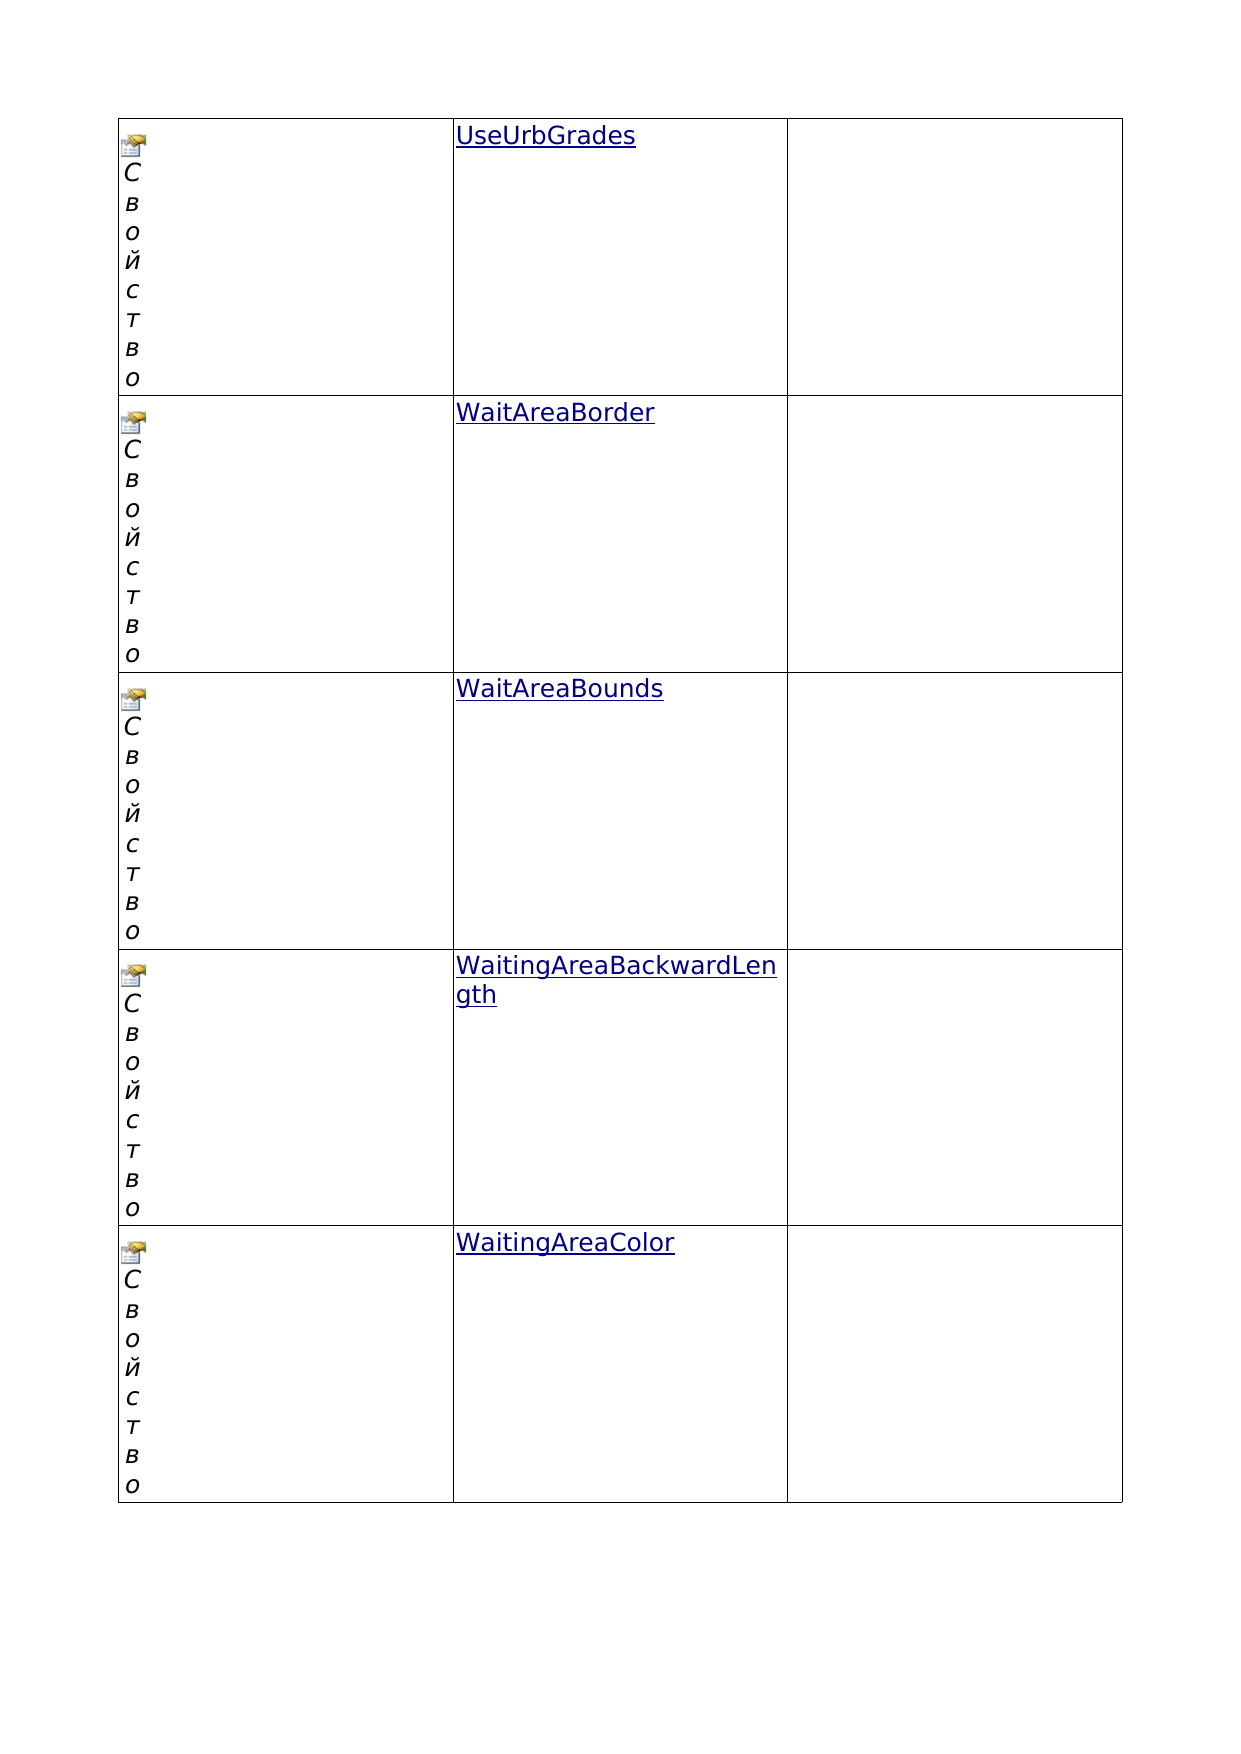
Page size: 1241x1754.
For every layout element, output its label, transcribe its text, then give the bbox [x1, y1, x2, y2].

picture [121, 963, 147, 989]
table_cell [119, 396, 453, 672]
picture [121, 410, 147, 436]
table_cell WaitingAreaColor [454, 1226, 787, 1502]
table_cell [119, 673, 453, 948]
table_cell [788, 950, 1122, 1225]
table_cell WaitAreaBounds [454, 673, 787, 948]
table_cell [119, 1226, 453, 1502]
table_cell [788, 1226, 1122, 1502]
table_cell WaitAreaBorder [454, 396, 787, 672]
picture [121, 1240, 147, 1266]
picture [121, 687, 147, 713]
table_cell WaitingAreaBackwardLength [454, 950, 787, 1225]
table_cell [788, 673, 1122, 948]
picture [121, 133, 147, 159]
table_cell UseUrbGrades [454, 119, 787, 395]
table_cell [119, 950, 453, 1225]
table_cell [119, 119, 453, 395]
table_cell [788, 119, 1122, 395]
table_cell [788, 396, 1122, 672]
